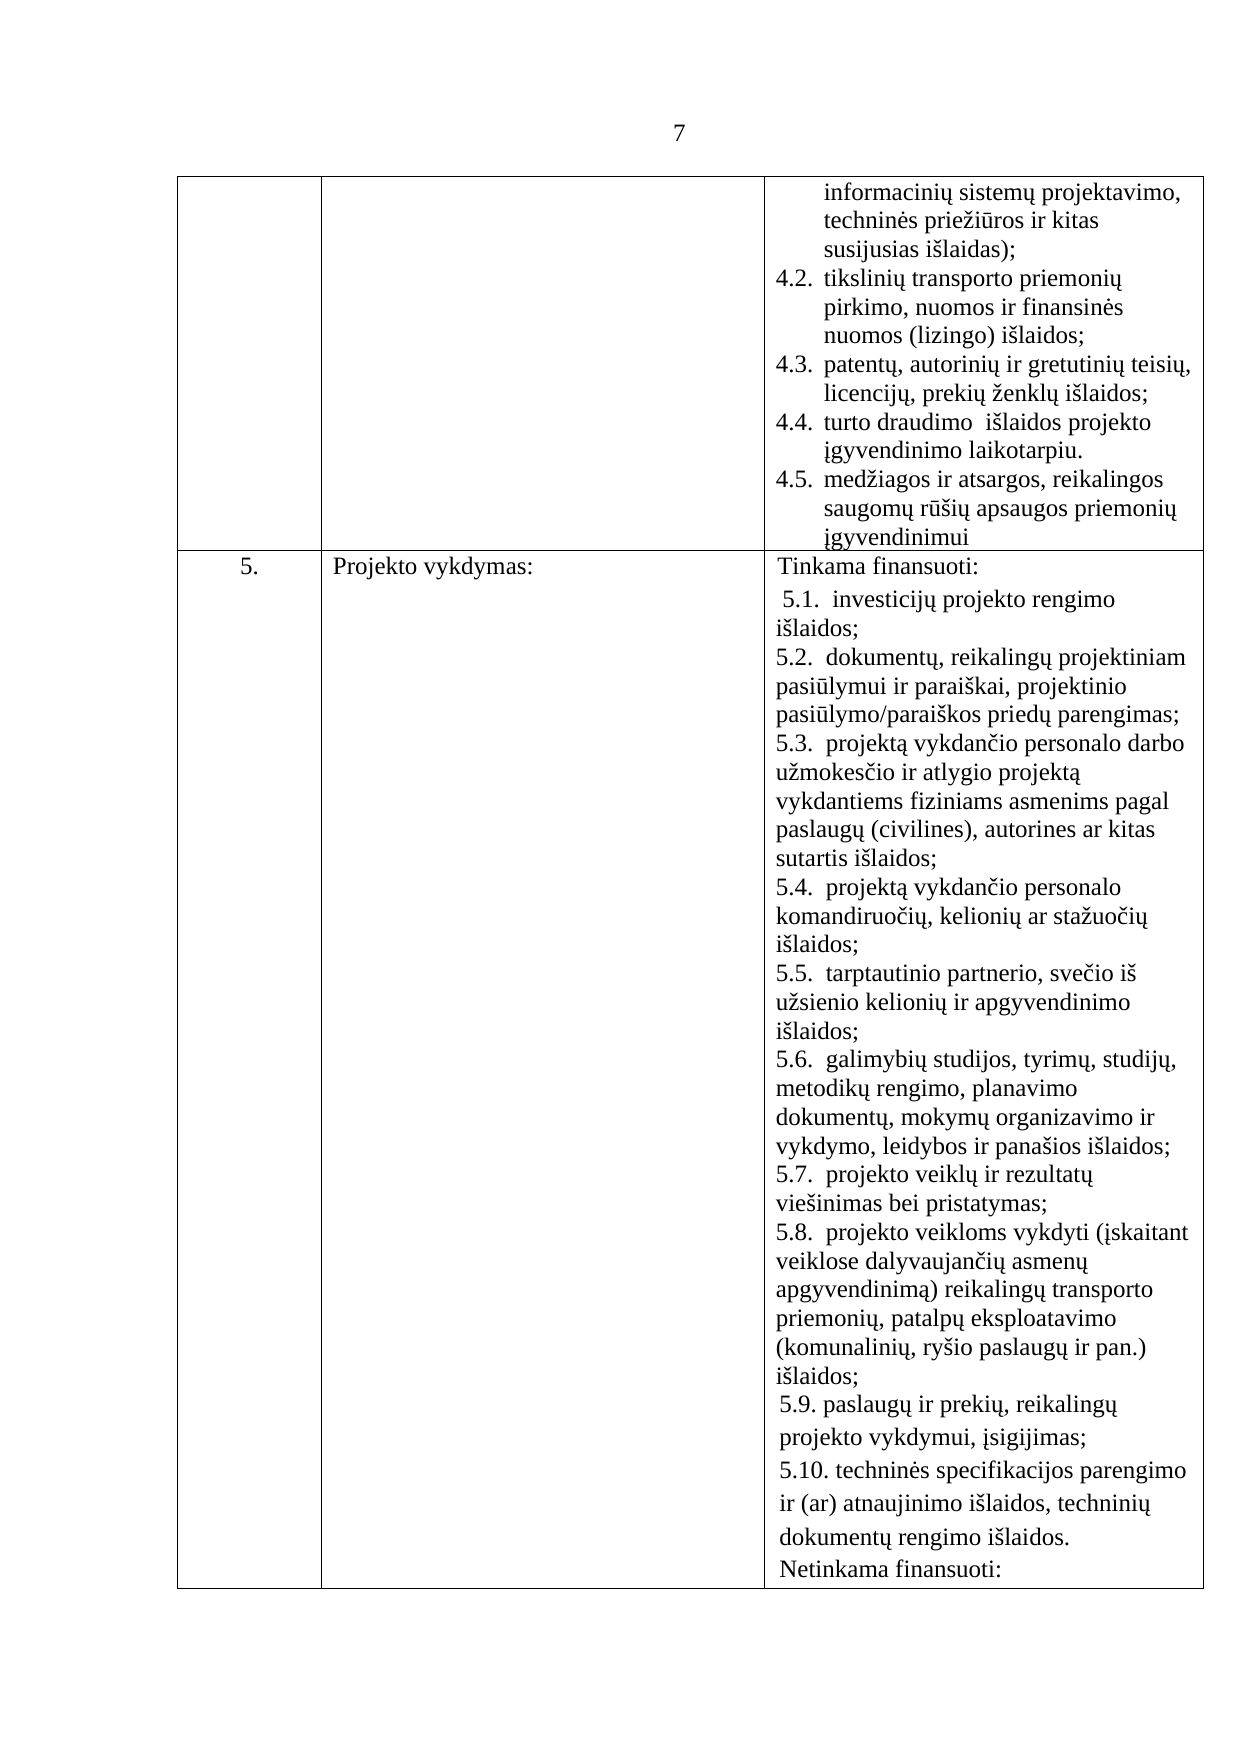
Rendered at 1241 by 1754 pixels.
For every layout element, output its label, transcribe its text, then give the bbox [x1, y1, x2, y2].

table_cell informacinių sistemų projektavimo, techninės priežiūros ir kitas susijusias išlaidas); 4.2. tikslinių transporto priemonių pirkimo, nuomos ir finansinės nuomos (lizingo) išlaidos; 4.3. patentų, autorinių ir gretutinių teisių, licencijų, prekių ženklų išlaidos; 4.4. turto draudimo išlaidos projekto įgyvendinimo laikotarpiu. 4.5. medžiagos ir atsargos, reikalingos saugomų rūšių apsaugos priemonių įgyvendinimui [765, 177, 1203, 550]
table_cell Projekto vykdymas: [322, 551, 764, 1588]
table_cell [178, 177, 321, 550]
table_cell Tinkama finansuoti: 5.1. investicijų projekto rengimo išlaidos; 5.2. dokumentų, reikalingų projektiniam pasiūlymui ir paraiškai, projektinio pasiūlymo/paraiškos priedų parengimas; 5.3. projektą vykdančio personalo darbo užmokesčio ir atlygio projektą vykdantiems fiziniams asmenims pagal paslaugų (civilines), autorines ar kitas sutartis išlaidos; 5.4. projektą vykdančio personalo komandiruočių, kelionių ar stažuočių išlaidos; 5.5. tarptautinio partnerio, svečio iš užsienio kelionių ir apgyvendinimo išlaidos; 5.6. galimybių studijos, tyrimų, studijų, metodikų rengimo, planavimo dokumentų, mokymų organizavimo ir vykdymo, leidybos ir panašios išlaidos; 5.7. projekto veiklų ir rezultatų viešinimas bei pristatymas; 5.8. projekto veikloms vykdyti (įskaitant veiklose dalyvaujančių asmenų apgyvendinimą) reikalingų transporto priemonių, patalpų eksploatavimo (komunalinių, ryšio paslaugų ir pan.) išlaidos; 5.9. paslaugų ir prekių, reikalingų projekto vykdymui, įsigijimas; 5.10. techninės specifikacijos parengimo ir (ar) atnaujinimo išlaidos, techninių dokumentų rengimo išlaidos. Netinkama finansuoti: [765, 551, 1203, 1588]
table_cell [322, 177, 764, 550]
table_cell 5. [178, 551, 321, 1588]
